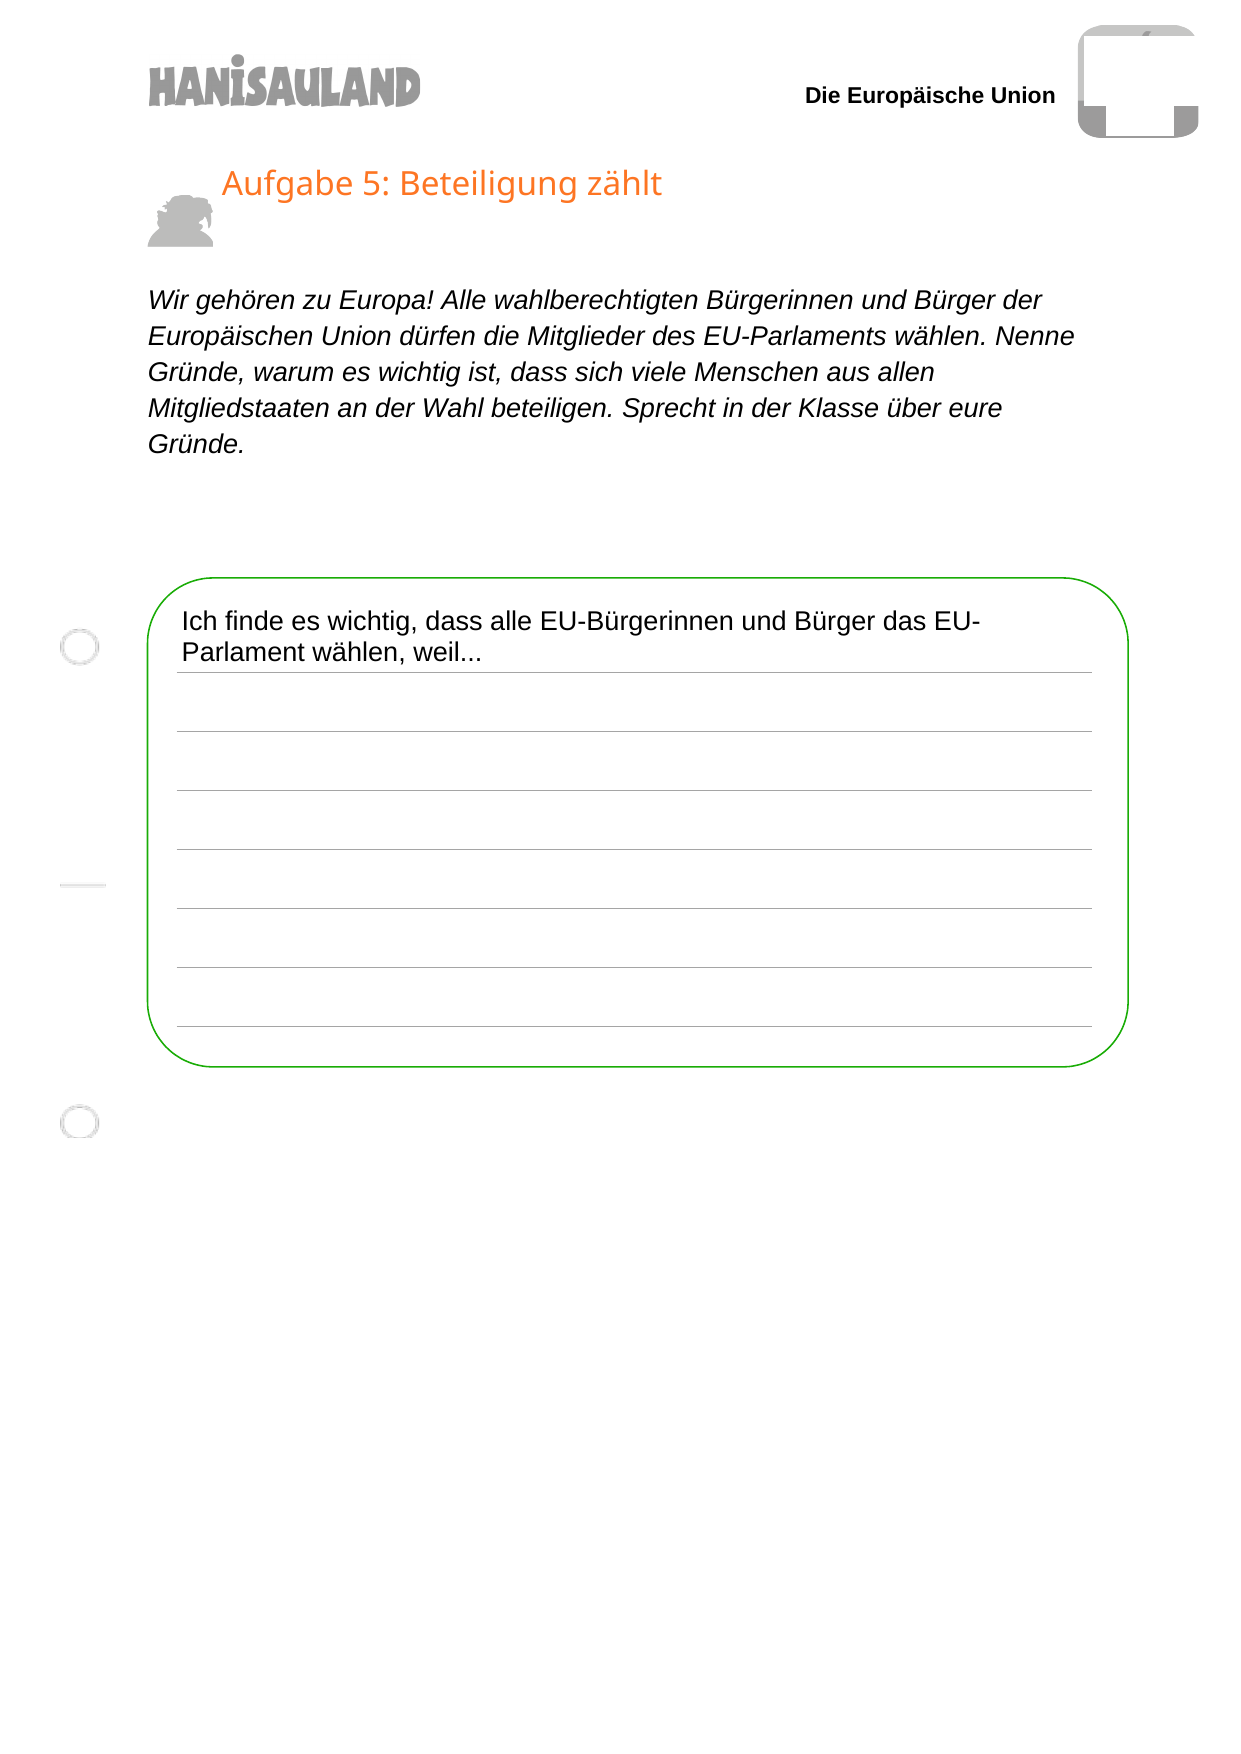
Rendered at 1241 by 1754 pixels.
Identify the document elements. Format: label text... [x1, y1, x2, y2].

text Wir gehören zu Europa! Alle wahlberechtigten Bürgerinnen und Bürger der Europäischen Union dürfen die Mitglieder des EU-Parlaments wählen. Nenne Gründe, warum es wichtig ist, dass sich viele Menschen aus allen Mitgliedstaaten an der Wahl beteiligen. Sprecht in der Klasse über eure Gründe. [148, 284, 1093, 459]
text Aufgabe 5: Beteiligung zählt [148, 159, 1093, 247]
table_cell [177, 791, 1092, 849]
table_header [799, 621, 808, 628]
table_header [591, 613, 599, 619]
table_cell [177, 909, 1092, 967]
table_cell [177, 968, 1092, 1026]
table_header [957, 613, 967, 628]
table_cell [177, 673, 1092, 731]
table_header [799, 613, 807, 619]
text ­­ [148, 1354, 1093, 1399]
table_cell [177, 732, 1092, 790]
table_cell [177, 850, 1092, 908]
table_header [591, 621, 600, 628]
table_header [177, 613, 1092, 672]
table_header [562, 613, 572, 628]
